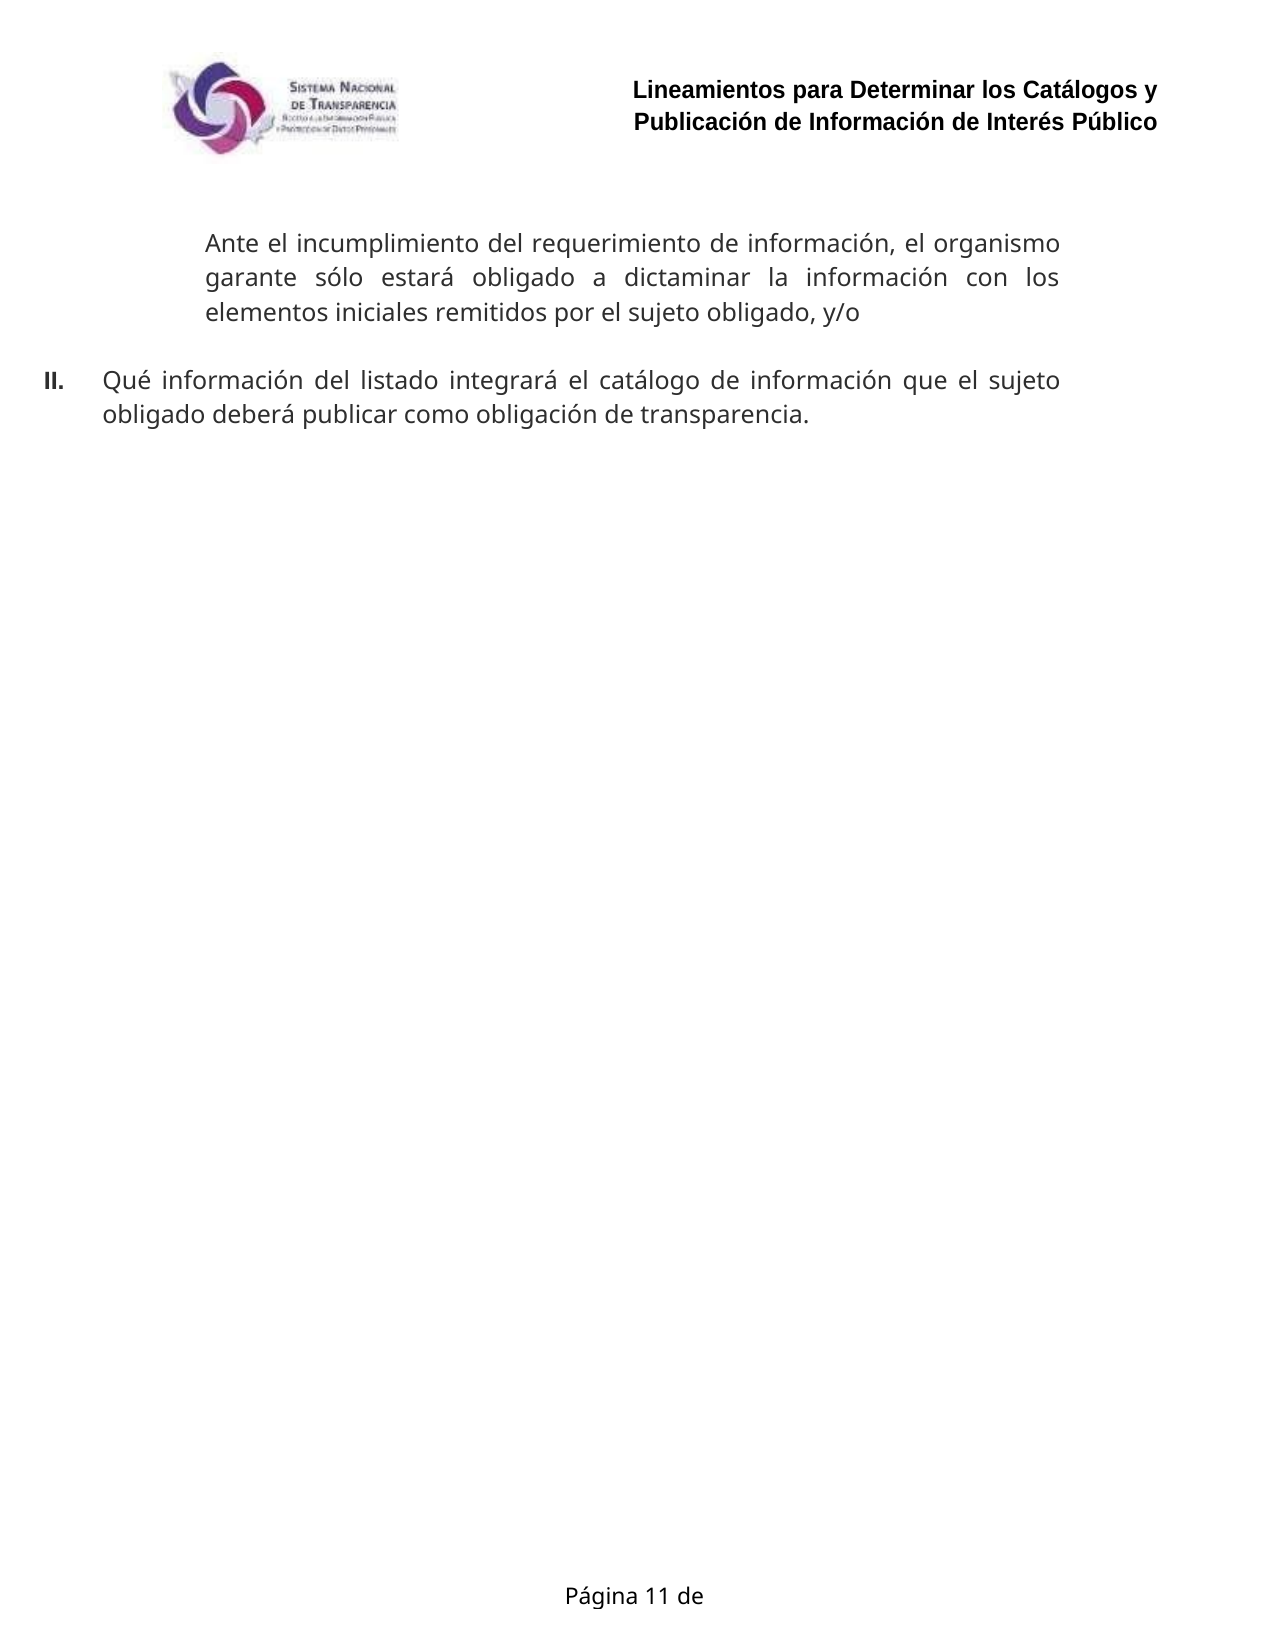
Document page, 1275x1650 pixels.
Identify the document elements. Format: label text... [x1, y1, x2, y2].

list Qué información del listado integrará el catálogo de información que el sujeto obligado deberá publicar como obligación de transparencia. [44, 362, 1061, 430]
text Ante el incumplimiento del requerimiento de información, el organismo garante sólo estará obligado a dictaminar la información con los elementos iniciales remitidos por el sujeto obligado, y/o [205, 226, 1061, 328]
